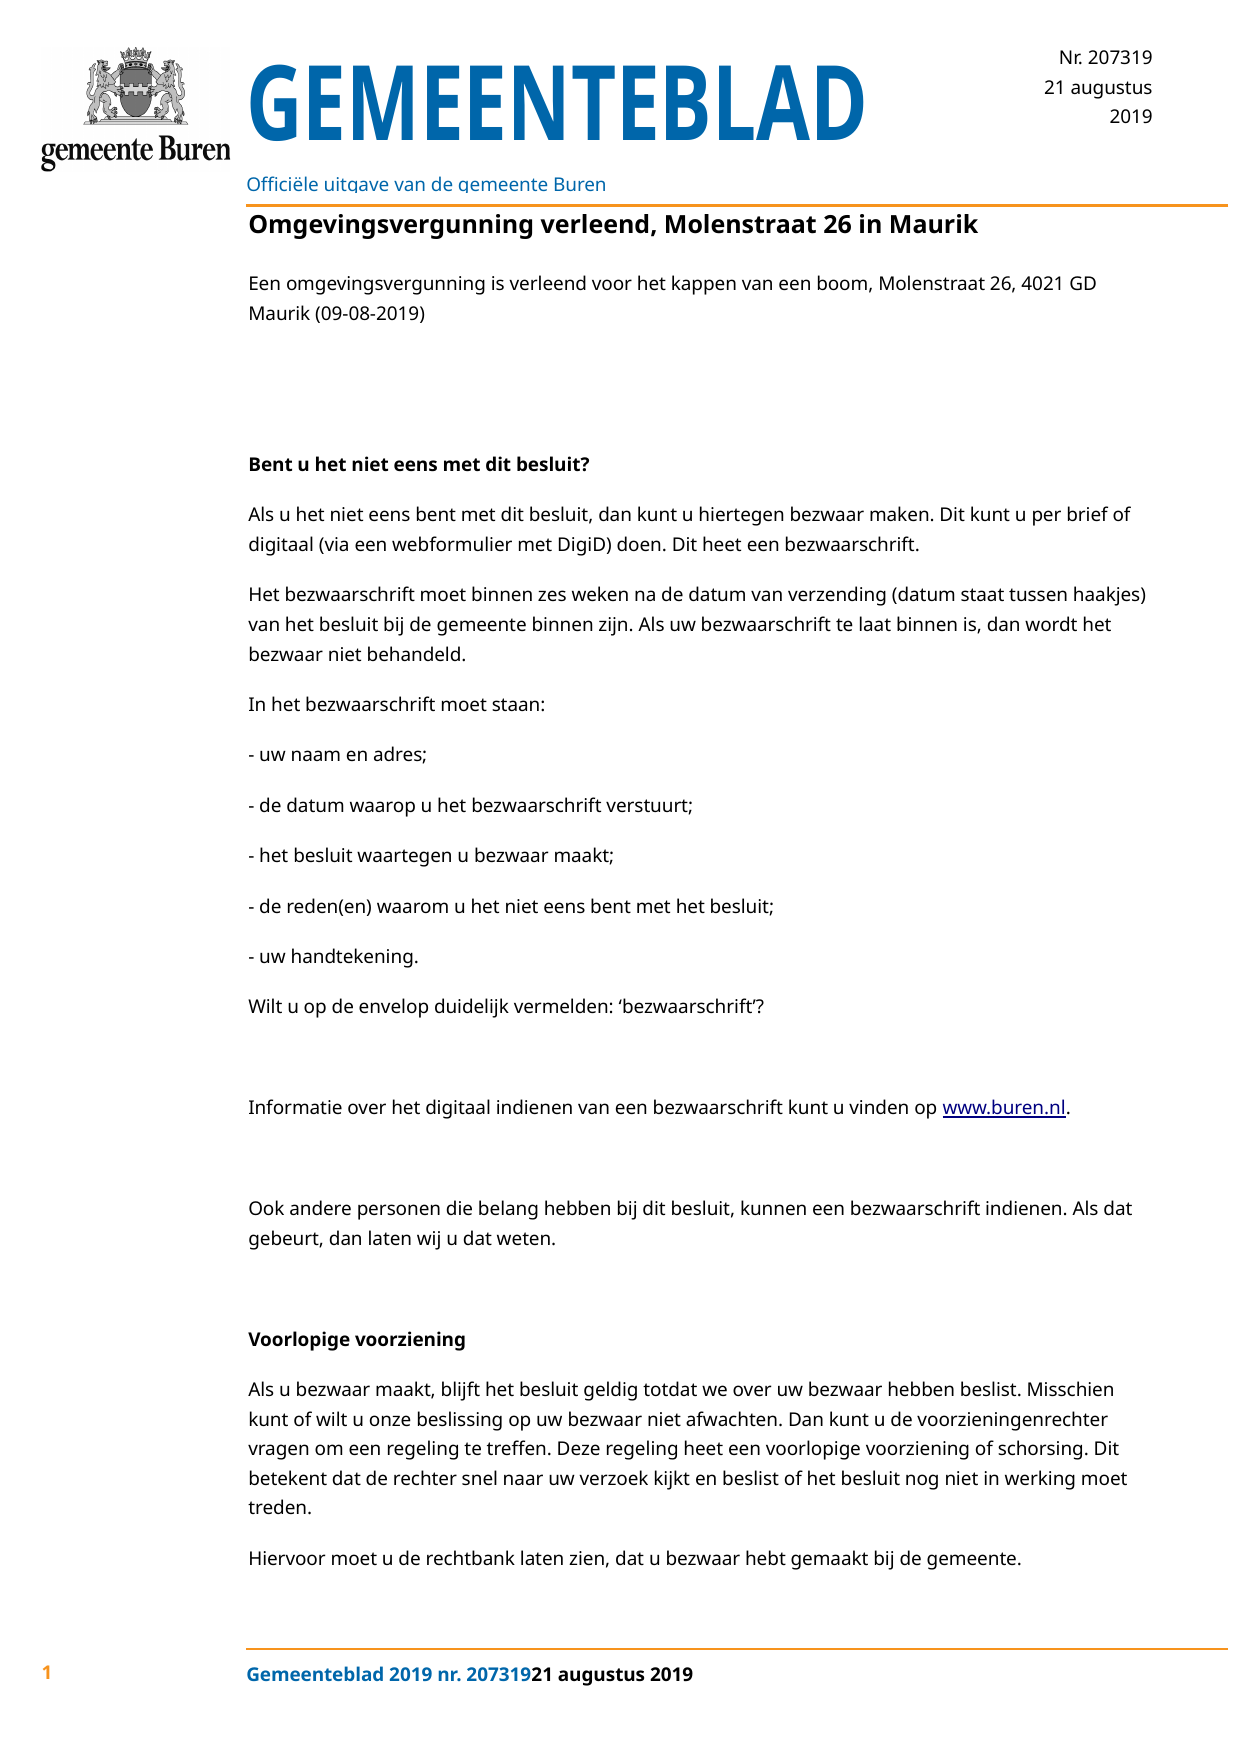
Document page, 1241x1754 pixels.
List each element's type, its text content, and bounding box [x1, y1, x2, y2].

text Het bezwaarschrift moet binnen zes weken na de datum van verzending (datum staat tussen haakjes) van het besluit bij de gemeente binnen zijn. Als uw bezwaarschrift te laat binnen is, dan wordt het bezwaar niet behandeld. [248, 582, 1152, 666]
text In het bezwaarschrift moet staan: [248, 691, 1152, 717]
text - uw handtekening. [248, 943, 1152, 969]
text Informatie over het digitaal indienen van een bezwaarschrift kunt u vinden op www.buren.nl. [248, 1094, 1152, 1120]
text Bent u het niet eens met dit besluit? [248, 451, 1152, 477]
text - de reden(en) waarom u het niet eens bent met het besluit; [248, 893, 1152, 918]
text - het besluit waartegen u bezwaar maakt; [248, 842, 1152, 868]
text Hiervoor moet u de rechtbank laten zien, dat u bezwaar hebt gemaakt bij de gemeente. [248, 1545, 1152, 1571]
text - uw naam en adres; [248, 742, 1152, 767]
text Omgevingsvergunning verleend, Molenstraat 26 in Maurik [248, 207, 1152, 241]
text Ook andere personen die belang hebben bij dit besluit, kunnen een bezwaarschrift indienen. Als dat gebeurt, dan laten wij u dat weten. [248, 1195, 1152, 1251]
text Als u het niet eens bent met dit besluit, dan kunt u hiertegen bezwaar maken. Dit kunt u per brief of digitaal (via een webformulier met DigiD) doen. Dit heet een bezwaarschrift. [248, 502, 1152, 557]
text Voorlopige voorziening [248, 1326, 1152, 1351]
text Wilt u op de envelop duidelijk vermelden: ‘bezwaarschrift’? [248, 994, 1152, 1019]
text Als u bezwaar maakt, blijft het besluit geldig totdat we over uw bezwaar hebben beslist. Misschien kunt of wilt u onze beslissing op uw bezwaar niet afwachten. Dan kunt u de voorzieningenrechter vragen om een regeling te treffen. Deze regeling heet een voorlopige voorziening of schorsing. Dit betekent dat de rechter snel naar uw verzoek kijkt en beslist of het besluit nog niet in werking moet treden. [248, 1376, 1152, 1520]
text Een omgevingsvergunning is verleend voor het kappen van een boom, Molenstraat 26, 4021 GD Maurik (09-08-2019) [248, 270, 1152, 326]
text - de datum waarop u het bezwaarschrift verstuurt; [248, 792, 1152, 818]
picture [41, 47, 231, 172]
